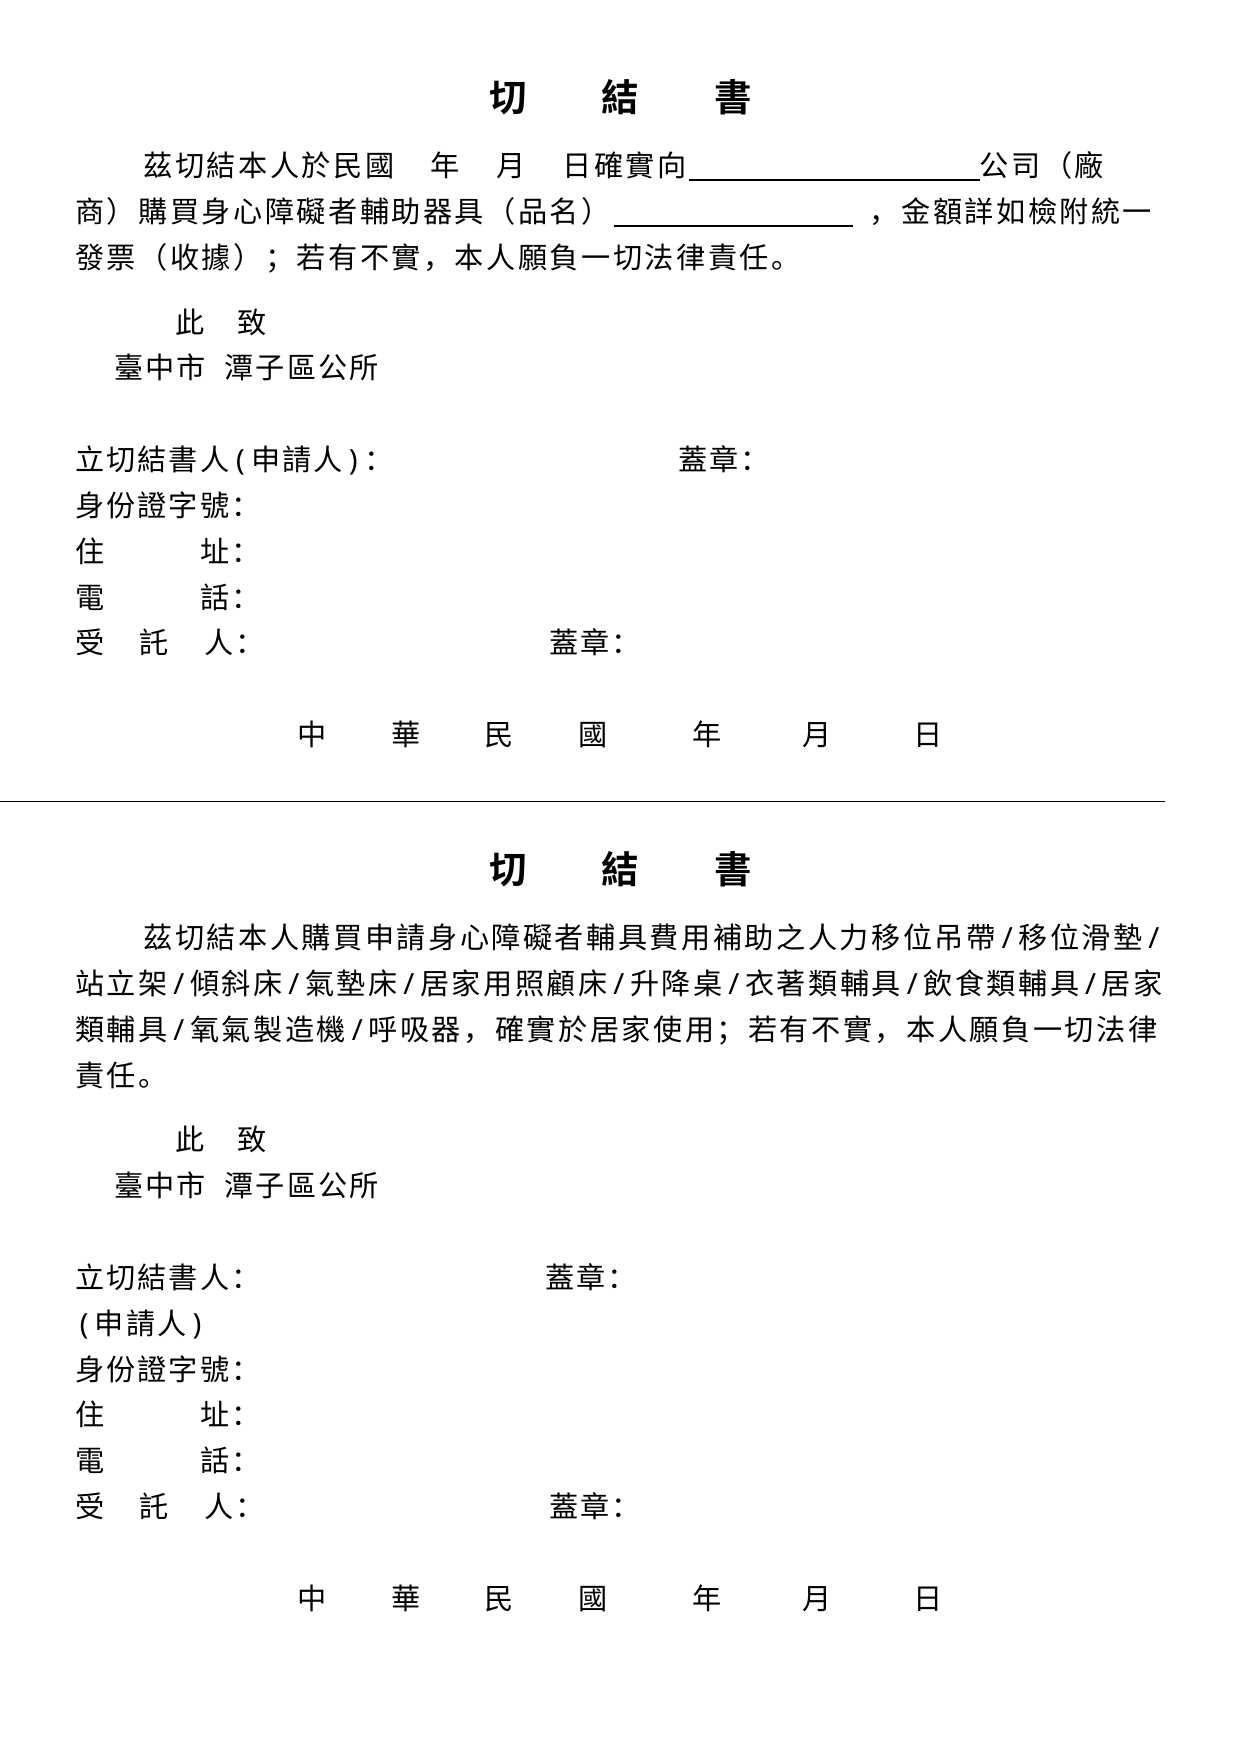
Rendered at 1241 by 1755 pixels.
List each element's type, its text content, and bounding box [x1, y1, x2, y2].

text 中 華 民 國 年 月 日 [75, 1572, 1165, 1618]
text 身份證字號： [75, 1343, 1165, 1389]
text 臺中市 潭子區公所 [75, 342, 1165, 388]
text 切 結 書 [75, 75, 1165, 121]
text 立切結書人： 蓋章： [75, 1252, 1165, 1297]
text 此 致 [75, 296, 1165, 342]
text 茲切結本人於民國 年 月 日確實向 公司（廠商）購買身心障礙者輔助器具（品名） ，金額詳如檢附統一發票（收據）；若有不實，本人願負一切法律責任。 [75, 140, 1165, 277]
text 住 址： [75, 526, 1165, 571]
text 立切結書人(申請人)： 蓋章： [75, 434, 1165, 480]
text 受 託 人： 蓋章： [75, 617, 1165, 663]
text 茲切結本人購買申請身心障礙者輔具費用補助之人力移位吊帶/移位滑墊/站立架/傾斜床/氣墊床/居家用照顧床/升降桌/衣著類輔具/飲食類輔具/居家類輔具/氧氣製造機/呼吸器，確實於居家使用；若有不實，本人願負一切法律責任。 [75, 912, 1165, 1095]
text 此 致 [75, 1114, 1165, 1160]
table_header [0, 802, 1165, 847]
text 切 結 書 [75, 847, 1165, 893]
text 受 託 人： 蓋章： [75, 1481, 1165, 1527]
text 電 話： [75, 1435, 1165, 1481]
text (申請人) [75, 1297, 1165, 1343]
text 身份證字號： [75, 480, 1165, 526]
text 電 話： [75, 571, 1165, 617]
text 住 址： [75, 1389, 1165, 1435]
text 中 華 民 國 年 月 日 [75, 709, 1165, 755]
text 臺中市 潭子區公所 [75, 1160, 1165, 1206]
